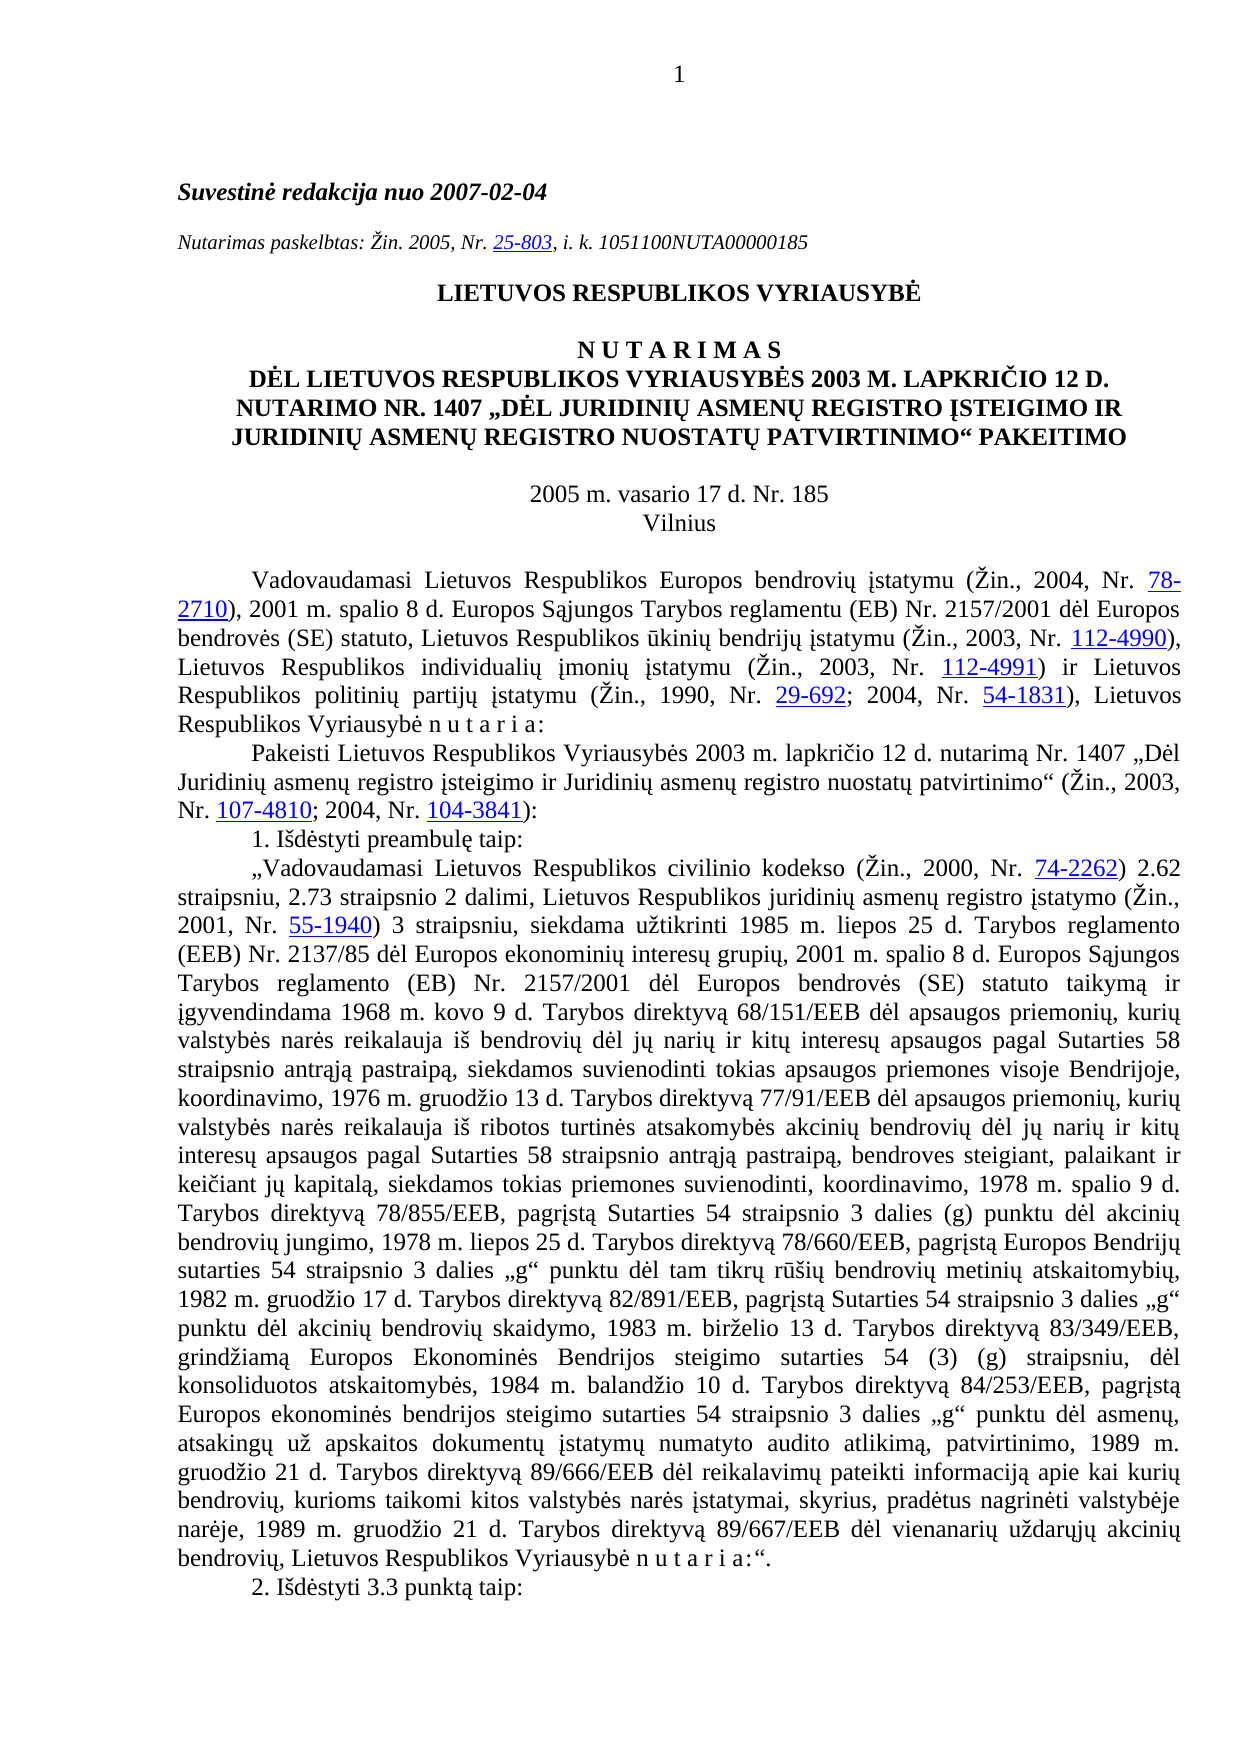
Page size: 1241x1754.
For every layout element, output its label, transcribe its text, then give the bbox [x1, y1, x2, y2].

text N U T A R I M A S [177, 336, 1181, 364]
text Pakeisti Lietuvos Respublikos Vyriausybės 2003 m. lapkričio 12 d. nutarimą Nr. 1407 „Dėl Juridinių asmenų registro įsteigimo ir Juridinių asmenų registro nuostatų patvirtinimo“ (Žin., 2003, Nr. 107-4810; 2004, Nr. 104-3841): [177, 738, 1181, 824]
text Vilnius [177, 508, 1181, 537]
text 2. Išdėstyti 3.3 punktą taip: [177, 1572, 1181, 1601]
text Nutarimas paskelbtas: Žin. 2005, Nr. 25-803, i. k. 1051100NUTA00000185 [177, 230, 1181, 254]
text Vadovaudamasi Lietuvos Respublikos Europos bendrovių įstatymu (Žin., 2004, Nr. 78-2710), 2001 m. spalio 8 d. Europos Sąjungos Tarybos reglamentu (EB) Nr. 2157/2001 dėl Europos bendrovės (SE) statuto, Lietuvos Respublikos ūkinių bendrijų įstatymu (Žin., 2003, Nr. 112-4990), Lietuvos Respublikos individualių įmonių įstatymu (Žin., 2003, Nr. 112-4991) ir Lietuvos Respublikos politinių partijų įstatymu (Žin., 1990, Nr. 29-692; 2004, Nr. 54-1831), Lietuvos Respublikos Vyriausybė nutaria: [177, 566, 1181, 738]
text 2005 m. vasario 17 d. Nr. 185 [177, 479, 1181, 508]
text 1. Išdėstyti preambulę taip: [177, 824, 1181, 853]
text Suvestinė redakcija nuo 2007-02-04 [177, 177, 1181, 206]
text LIETUVOS RESPUBLIKOS VYRIAUSYBĖ [177, 278, 1181, 307]
text „Vadovaudamasi Lietuvos Respublikos civilinio kodekso (Žin., 2000, Nr. 74-2262) 2.62 straipsniu, 2.73 straipsnio 2 dalimi, Lietuvos Respublikos juridinių asmenų registro įstatymo (Žin., 2001, Nr. 55-1940) 3 straipsniu, siekdama užtikrinti 1985 m. liepos 25 d. Tarybos reglamento (EEB) Nr. 2137/85 dėl Europos ekonominių interesų grupių, 2001 m. spalio 8 d. Europos Sąjungos Tarybos reglamento (EB) Nr. 2157/2001 dėl Europos bendrovės (SE) statuto taikymą ir įgyvendindama 1968 m. kovo 9 d. Tarybos direktyvą 68/151/EEB dėl apsaugos priemonių, kurių valstybės narės reikalauja iš bendrovių dėl jų narių ir kitų interesų apsaugos pagal Sutarties 58 straipsnio antrąją pastraipą, siekdamos suvienodinti tokias apsaugos priemones visoje Bendrijoje, koordinavimo, 1976 m. gruodžio 13 d. Tarybos direktyvą 77/91/EEB dėl apsaugos priemonių, kurių valstybės narės reikalauja iš ribotos turtinės atsakomybės akcinių bendrovių dėl jų narių ir kitų interesų apsaugos pagal Sutarties 58 straipsnio antrąją pastraipą, bendroves steigiant, palaikant ir keičiant jų kapitalą, siekdamos tokias priemones suvienodinti, koordinavimo, 1978 m. spalio 9 d. Tarybos direktyvą 78/855/EEB, pagrįstą Sutarties 54 straipsnio 3 dalies (g) punktu dėl akcinių bendrovių jungimo, 1978 m. liepos 25 d. Tarybos direktyvą 78/660/EEB, pagrįstą Europos Bendrijų sutarties 54 straipsnio 3 dalies „g“ punktu dėl tam tikrų rūšių bendrovių metinių atskaitomybių, 1982 m. gruodžio 17 d. Tarybos direktyvą 82/891/EEB, pagrįstą Sutarties 54 straipsnio 3 dalies „g“ punktu dėl akcinių bendrovių skaidymo, 1983 m. birželio 13 d. Tarybos direktyvą 83/349/EEB, grindžiamą Europos Ekonominės Bendrijos steigimo sutarties 54 (3) (g) straipsniu, dėl konsoliduotos atskaitomybės, 1984 m. balandžio 10 d. Tarybos direktyvą 84/253/EEB, pagrįstą Europos ekonominės bendrijos steigimo sutarties 54 straipsnio 3 dalies „g“ punktu dėl asmenų, atsakingų už apskaitos dokumentų įstatymų numatyto audito atlikimą, patvirtinimo, 1989 m. gruodžio 21 d. Tarybos direktyvą 89/666/EEB dėl reikalavimų pateikti informaciją apie kai kurių bendrovių, kurioms taikomi kitos valstybės narės įstatymai, skyrius, pradėtus nagrinėti valstybėje narėje, 1989 m. gruodžio 21 d. Tarybos direktyvą 89/667/EEB dėl vienanarių uždarųjų akcinių bendrovių, Lietuvos Respublikos Vyriausybė nutaria:“. [177, 853, 1181, 1572]
text DĖL LIETUVOS RESPUBLIKOS VYRIAUSYBĖS 2003 M. LAPKRIČIO 12 D. NUTARIMO NR. 1407 „DĖL JURIDINIŲ ASMENŲ REGISTRO ĮSTEIGIMO IR JURIDINIŲ ASMENŲ REGISTRO NUOSTATŲ PATVIRTINIMO“ PAKEITIMO [177, 364, 1181, 451]
